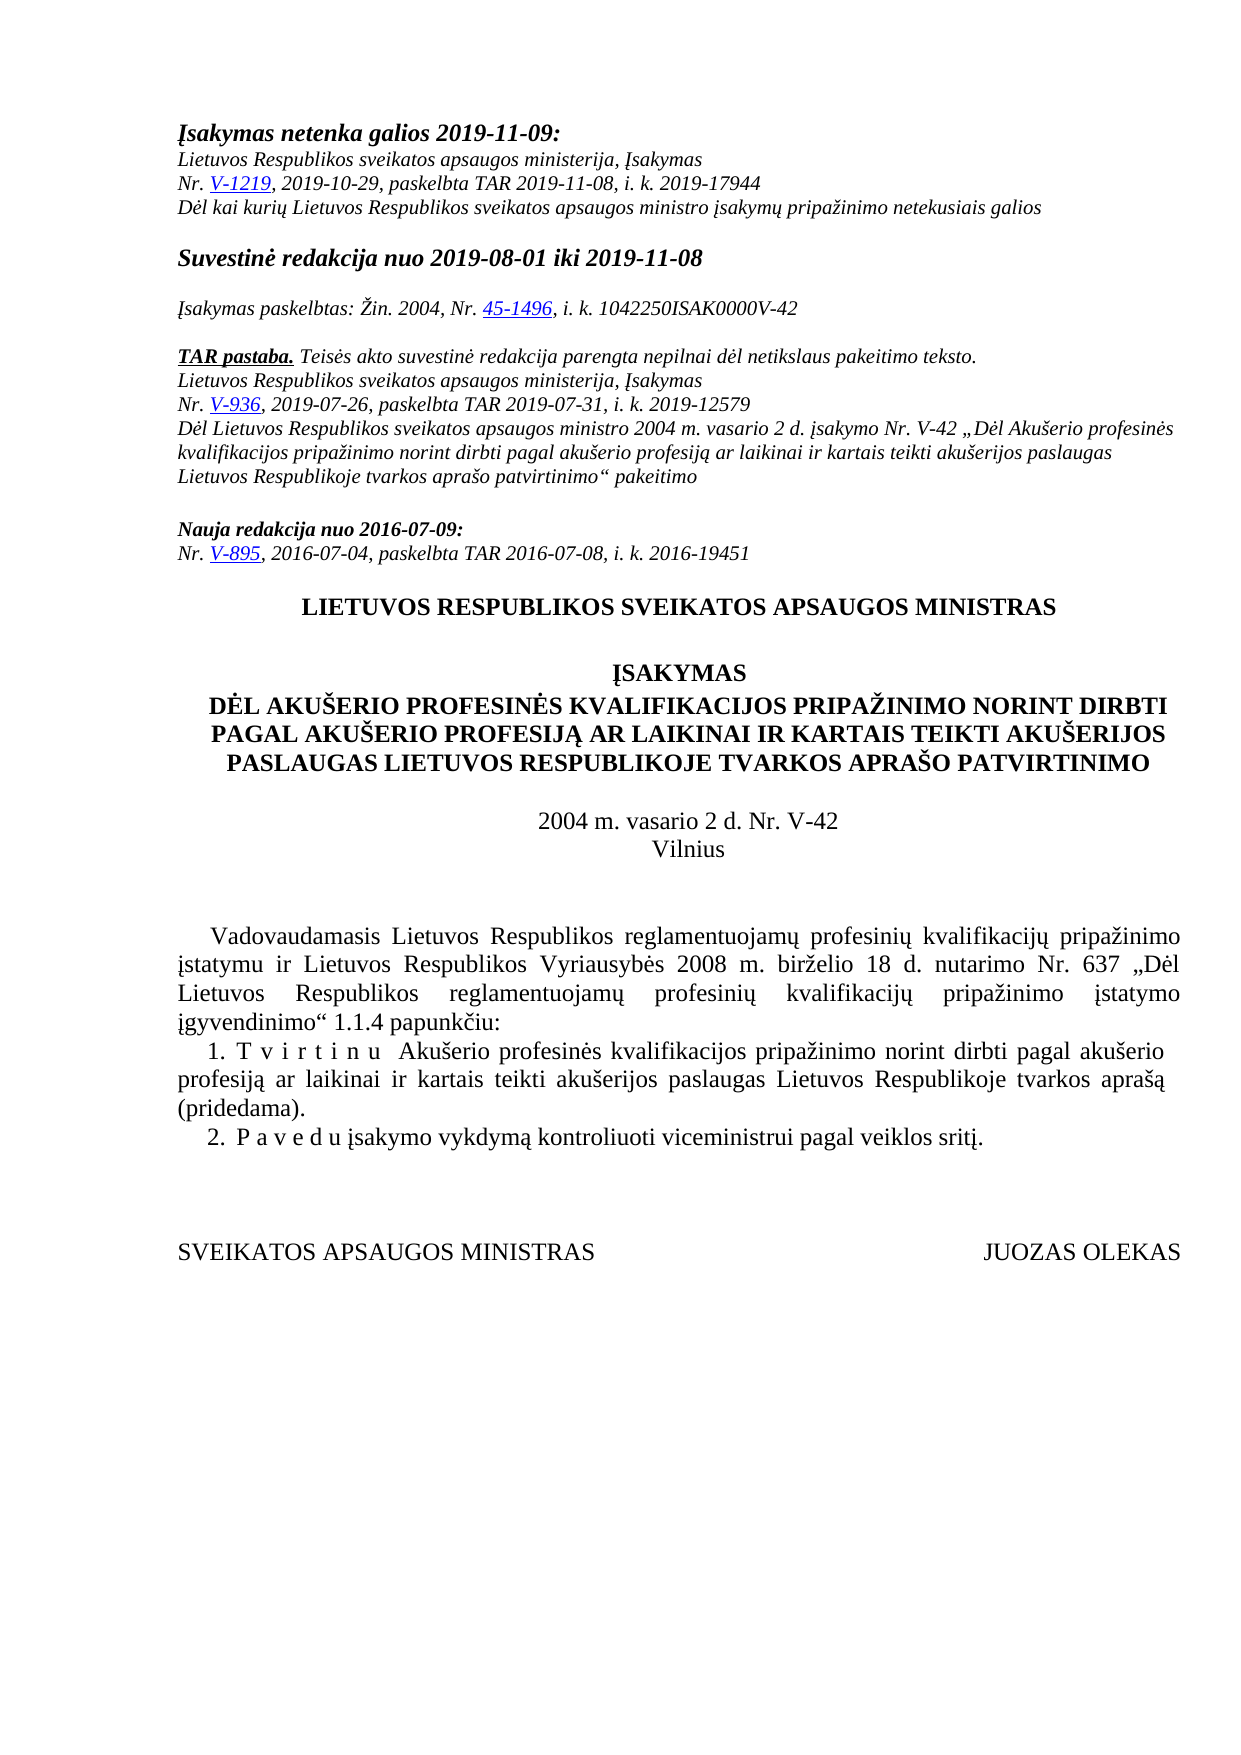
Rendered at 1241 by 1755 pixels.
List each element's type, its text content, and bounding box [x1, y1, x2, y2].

text DĖL AKUŠERIO PROFESINĖS KVALIFIKACIJOS PRIPAŽINIMO NORINT DIRBTI PAGAL AKUŠERIO PROFESIJĄ AR LAIKINAI ir KARTAIS TEIKTI AKUŠERIJOS PASLAUGAS LIETUVOS RESPUBLIKOJE TVARKOS APRAŠO PATVIRTINIMO [196, 691, 1181, 777]
text LIETUVOS RESPUBLIKOS SVEIKATOS APSAUGOS MINISTRAS [177, 592, 1181, 620]
text 1. T v i r t i n u Akušerio profesinės kvalifikacijos pripažinimo norint dirbti pagal akušerio profesiją ar laikinai ir kartais teikti akušerijos paslaugas Lietuvos Respublikoje tvarkos aprašą (pridedama). [177, 1036, 1167, 1122]
text Įsakymas netenka galios 2019-11-09: [177, 118, 1181, 147]
text Lietuvos Respublikos sveikatos apsaugos ministerija, Įsakymas [177, 368, 1181, 392]
text Dėl Lietuvos Respublikos sveikatos apsaugos ministro 2004 m. vasario 2 d. įsakymo Nr. V-42 „Dėl Akušerio profesinės kvalifikacijos pripažinimo norint dirbti pagal akušerio profesiją ar laikinai ir kartais teikti akušerijos paslaugas Lietuvos Respublikoje tvarkos aprašo patvirtinimo“ pakeitimo [177, 416, 1181, 488]
text Įsakymas paskelbtas: Žin. 2004, Nr. 45-1496, i. k. 1042250ISAK0000V-42 [177, 296, 1181, 320]
text Suvestinė redakcija nuo 2019-08-01 iki 2019-11-08 [177, 243, 1181, 272]
text Lietuvos Respublikos sveikatos apsaugos ministerija, Įsakymas [177, 147, 1181, 171]
text ĮSAKYMAS [177, 658, 1181, 686]
text Nauja redakcija nuo 2016-07-09: [177, 517, 1181, 541]
text Vilnius [177, 834, 1167, 863]
text TAR pastaba. Teisės akto suvestinė redakcija parengta nepilnai dėl netikslaus pakeitimo teksto. [177, 344, 1181, 368]
text Dėl kai kurių Lietuvos Respublikos sveikatos apsaugos ministro įsakymų pripažinimo netekusiais galios [177, 195, 1181, 219]
text Nr. V-895, 2016-07-04, paskelbta TAR 2016-07-08, i. k. 2016-19451 [177, 541, 1181, 565]
text 2. P a v e d u įsakymo vykdymą kontroliuoti viceministrui pagal veiklos sritį. [207, 1122, 1167, 1151]
text SVEIKATOS APSAUGOS MINISTRAS JUOZAS OLEKAS [177, 1237, 1181, 1266]
text 2004 m. vasario 2 d. Nr. V-42 [177, 806, 1167, 834]
text Nr. V-1219, 2019-10-29, paskelbta TAR 2019-11-08, i. k. 2019-17944 [177, 171, 1181, 195]
text Nr. V-936, 2019-07-26, paskelbta TAR 2019-07-31, i. k. 2019-12579 [177, 392, 1181, 416]
text Vadovaudamasis Lietuvos Respublikos reglamentuojamų profesinių kvalifikacijų pripažinimo įstatymu ir Lietuvos Respublikos Vyriausybės 2008 m. birželio 18 d. nutarimo Nr. 637 „Dėl Lietuvos Respublikos reglamentuojamų profesinių kvalifikacijų pripažinimo įstatymo įgyvendinimo“ 1.1.4 papunkčiu: [177, 921, 1181, 1036]
